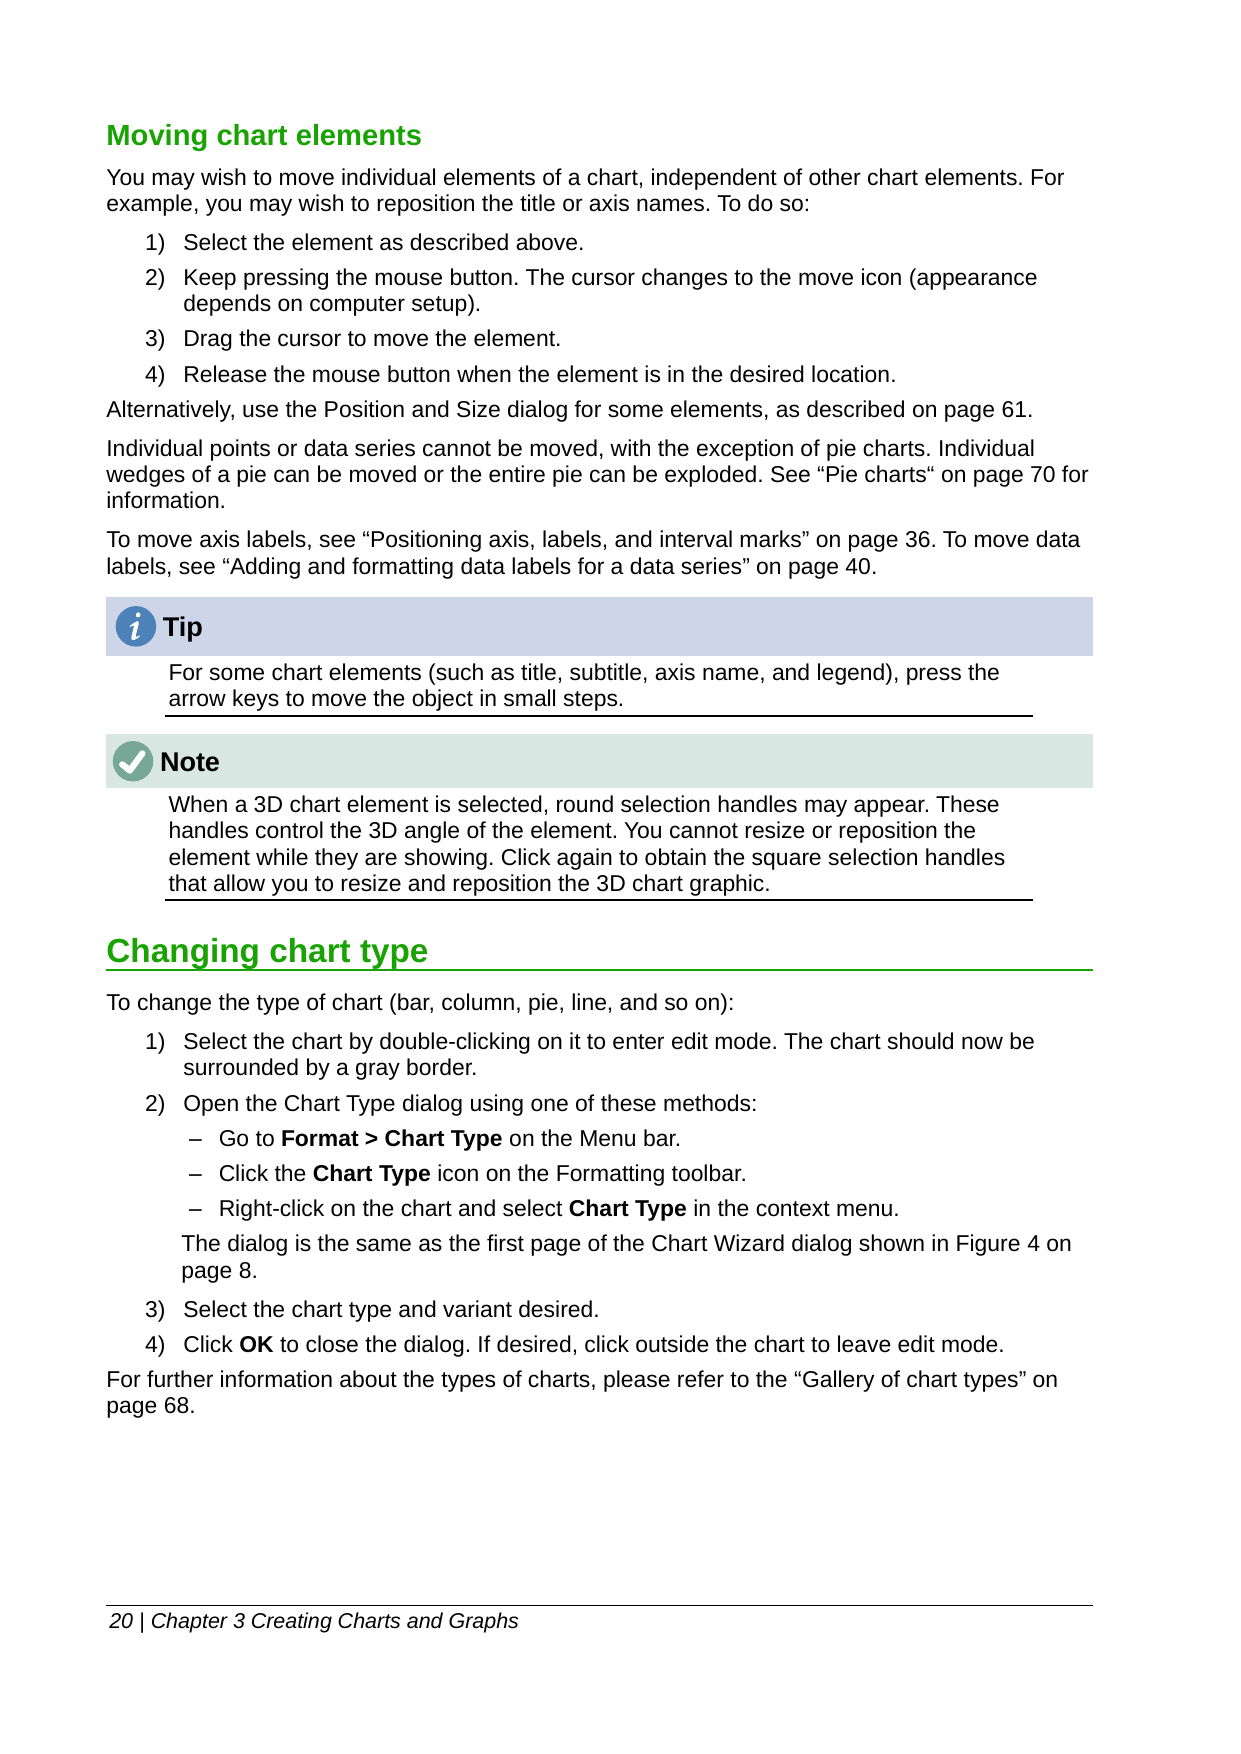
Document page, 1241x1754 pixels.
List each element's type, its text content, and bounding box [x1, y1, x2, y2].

list Right-click on the chart and select Chart Type in the context menu. [189, 1195, 1093, 1222]
text Individual points or data series cannot be moved, with the exception of pie charts. Individual wedges of a pie can be moved or the entire pie can be exploded. See “Pie charts“ on page 70 for information. [106, 435, 1093, 514]
list Release the mouse button when the element is in the desired location. [165, 361, 1093, 387]
text Alternatively, use the Position and Size dialog for some elements, as described on page 61. [106, 396, 1093, 422]
text To change the type of chart (bar, column, pie, line, and so on): [106, 989, 1093, 1016]
list Drag the cursor to move the element. [165, 325, 1093, 352]
list Select the element as described above. [165, 229, 1093, 255]
list Keep pressing the mouse button. The cursor changes to the move icon (appearance depends on computer setup). [165, 264, 1093, 317]
subtitle Note [106, 734, 1093, 788]
list Open the Chart Type dialog using one of these methods: [165, 1089, 1093, 1116]
subtitle Moving chart elements [106, 118, 1093, 152]
list Select the chart type and variant desired. [165, 1296, 1093, 1322]
text For some chart elements (such as title, subtitle, axis name, and legend), press the arrow keys to move the object in small steps. [165, 656, 1033, 715]
text The dialog is the same as the first page of the Chart Wizard dialog shown in Figure 4 on page 8. [181, 1230, 1093, 1283]
subtitle Changing chart type [106, 931, 1093, 969]
list Select the chart by double-clicking on it to enter edit mode. The chart should now be surrounded by a gray border. [165, 1028, 1093, 1081]
text For further information about the types of charts, please refer to the “Gallery of chart types” on page 68. [106, 1366, 1093, 1419]
text To move axis labels, see “Positioning axis, labels, and interval marks” on page 36. To move data labels, see “Adding and formatting data labels for a data series” on page 40. [106, 526, 1093, 579]
subtitle Tip [106, 597, 1093, 656]
text When a 3D chart element is selected, round selection handles may appear. These handles control the 3D angle of the element. You cannot resize or reposition the element while they are showing. Click again to obtain the square selection handles that allow you to resize and reposition the 3D chart graphic. [165, 788, 1033, 899]
text You may wish to move individual elements of a chart, independent of other chart elements. For example, you may wish to reposition the title or axis names. To do so: [106, 163, 1093, 216]
list Click the Chart Type icon on the Formatting toolbar. [189, 1160, 1093, 1186]
list Click OK to close the dialog. If desired, click outside the chart to leave edit mode. [165, 1331, 1093, 1357]
list Go to Format > Chart Type on the Menu bar. [189, 1125, 1093, 1151]
